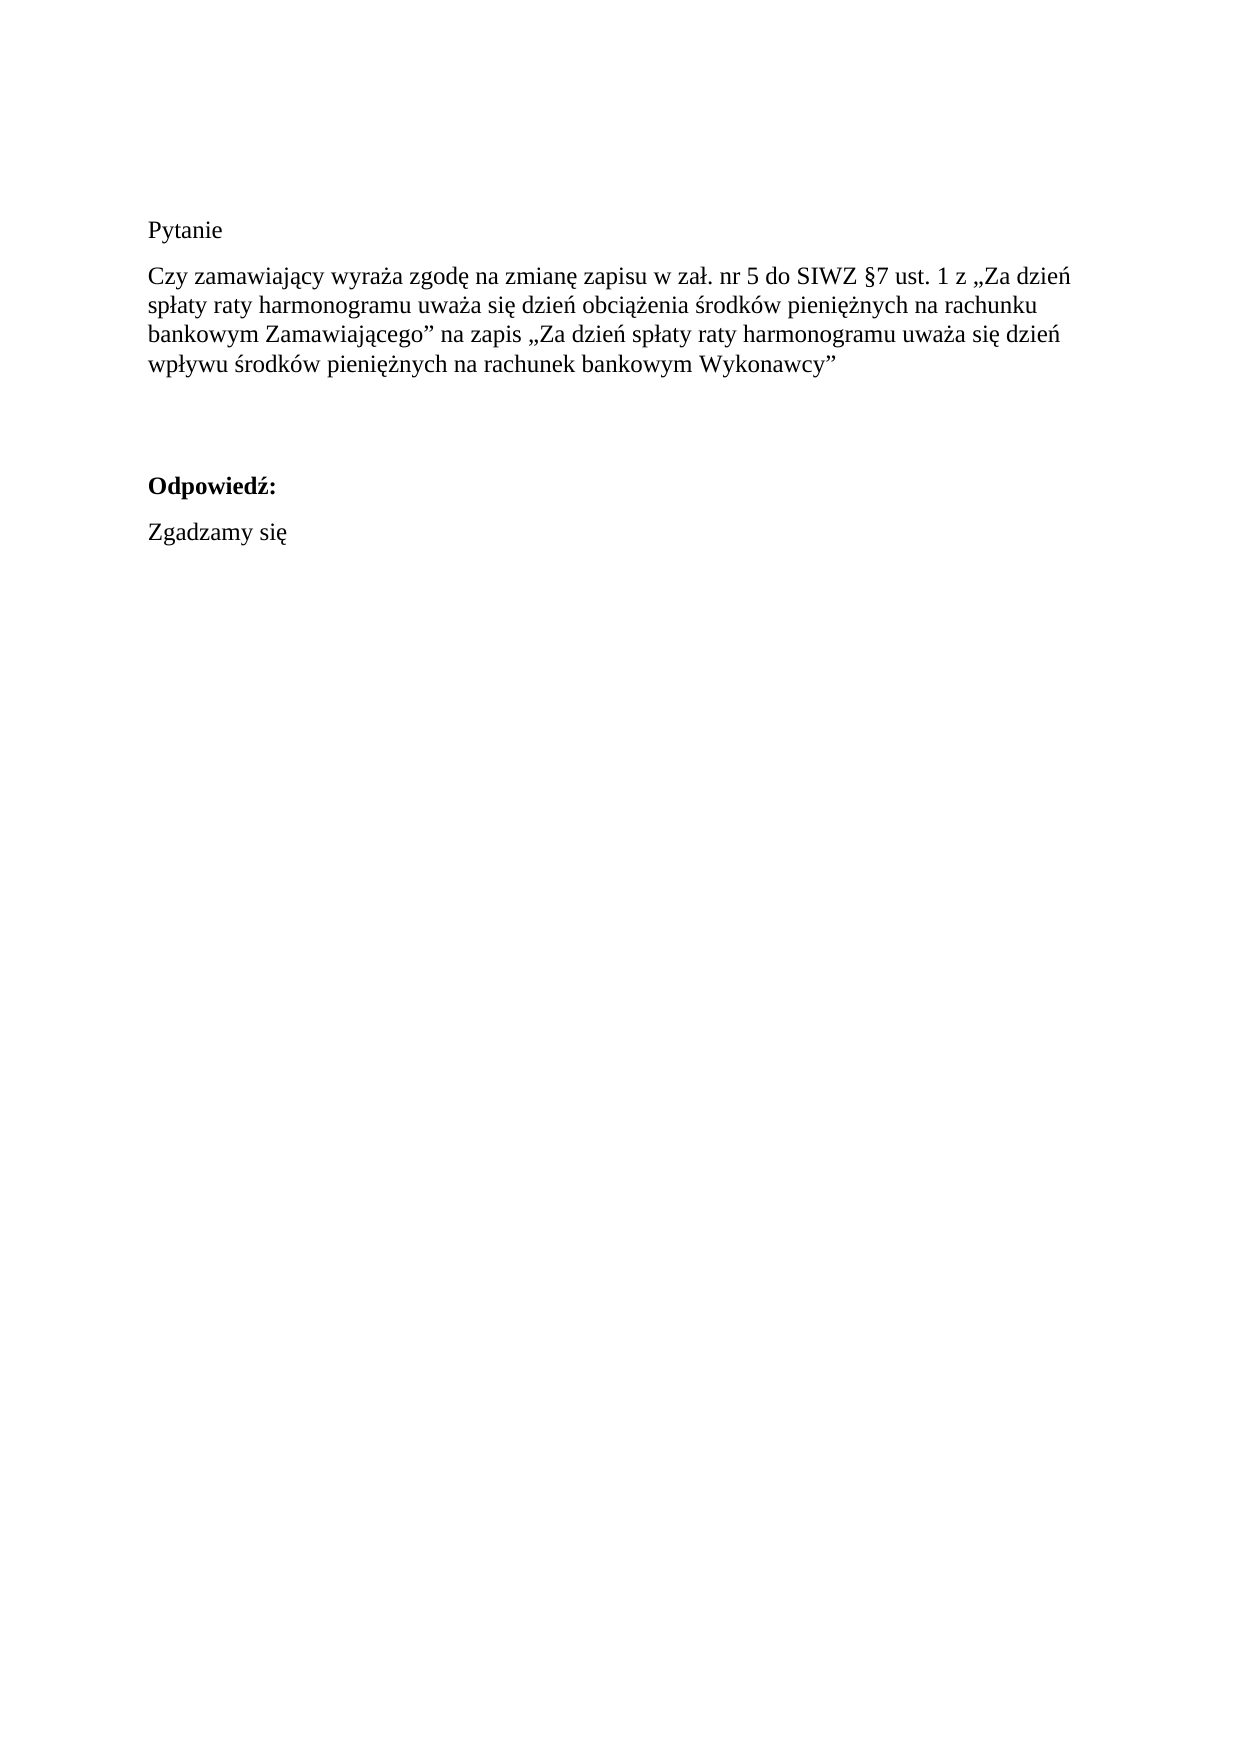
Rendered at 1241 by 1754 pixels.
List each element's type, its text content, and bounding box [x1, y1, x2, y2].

text Pytanie [148, 215, 1092, 244]
text Zgadzamy się [148, 517, 1092, 546]
text Odpowiedź: [148, 471, 1092, 500]
text Czy zamawiający wyraża zgodę na zmianę zapisu w zał. nr 5 do SIWZ §7 ust. 1 z „Za dzień spłaty raty harmonogramu uważa się dzień obciążenia środków pieniężnych na rachunku bankowym Zamawiającego” na zapis „Za dzień spłaty raty harmonogramu uważa się dzień wpływu środków pieniężnych na rachunek bankowym Wykonawcy” [148, 261, 1092, 378]
